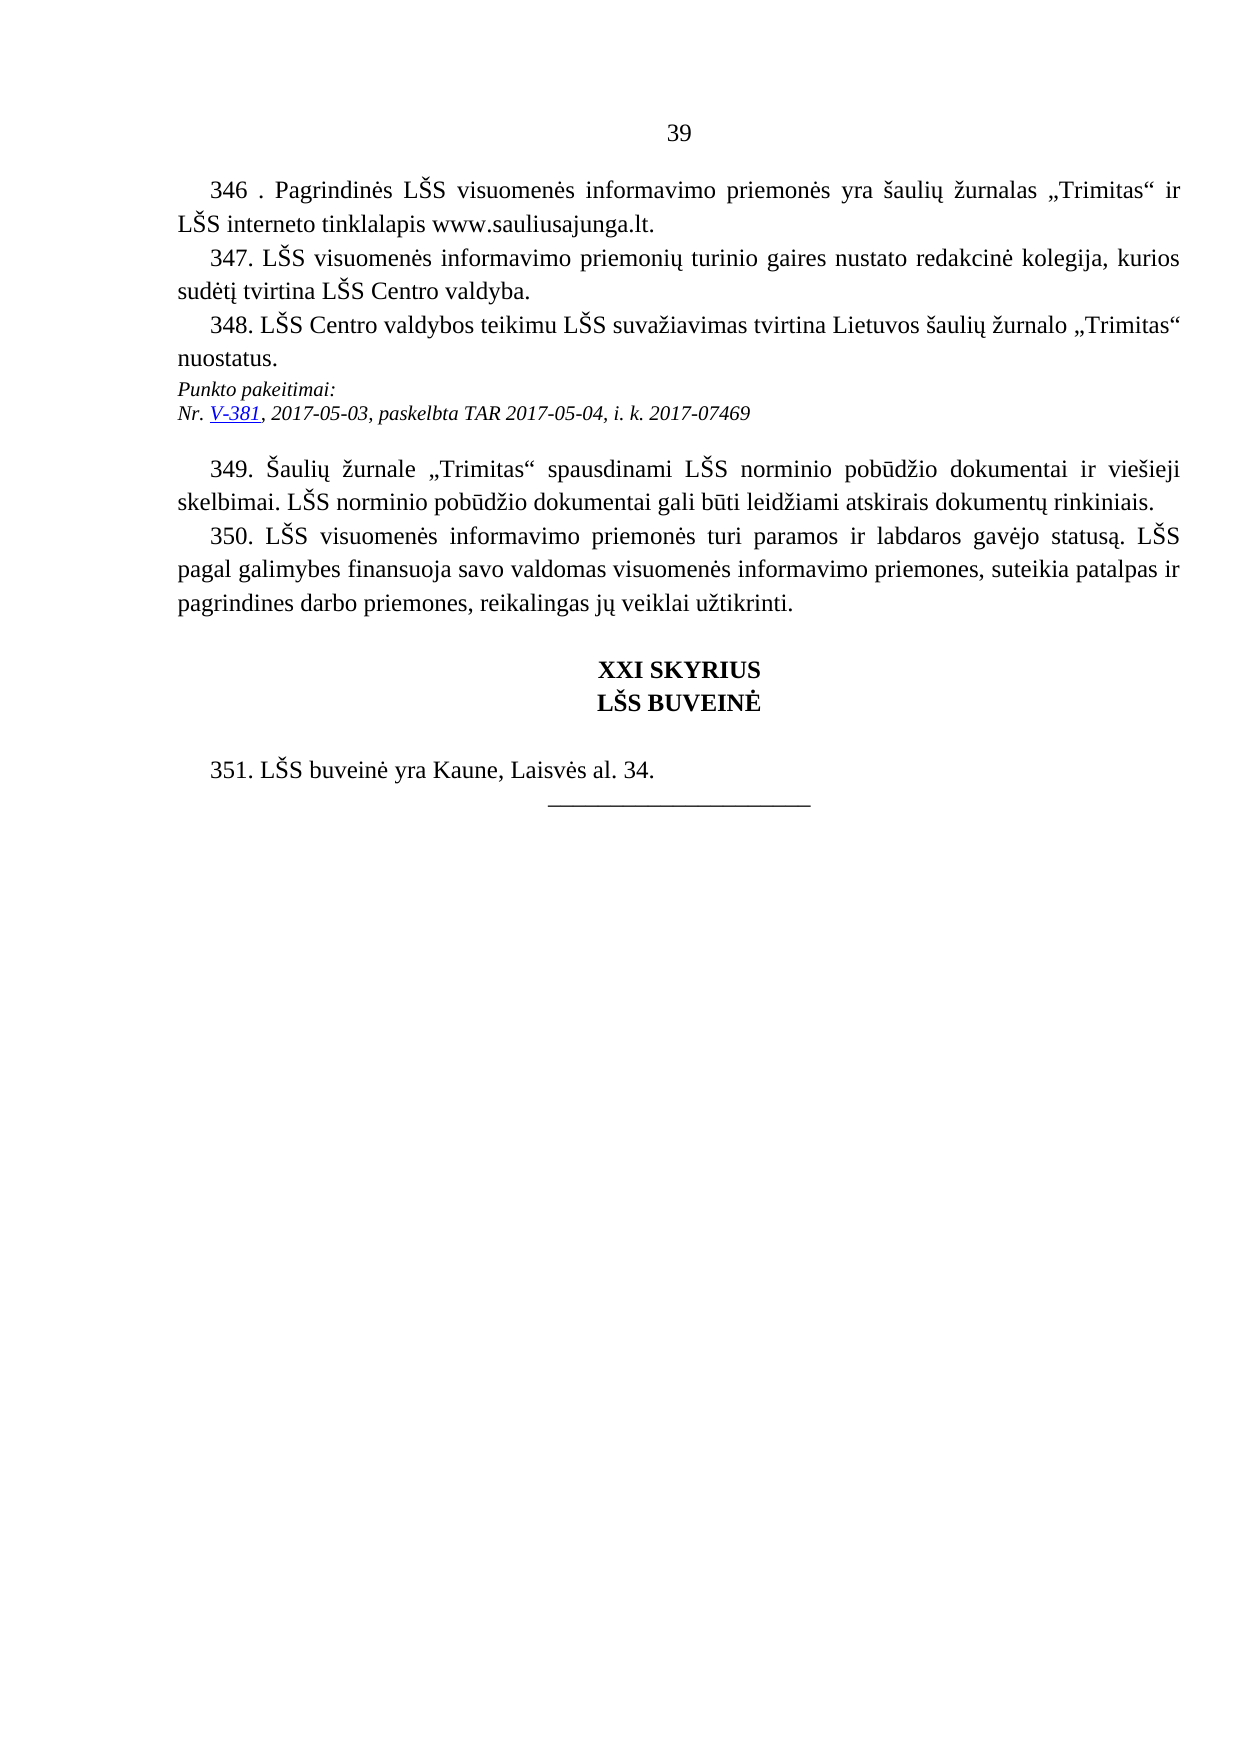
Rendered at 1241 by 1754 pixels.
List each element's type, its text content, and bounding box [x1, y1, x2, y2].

text 347. LŠS visuomenės informavimo priemonių turinio gaires nustato redakcinė kolegija, kurios sudėtį tvirtina LŠS Centro valdyba. [177, 243, 1181, 305]
text 348. LŠS Centro valdybos teikimu LŠS suvažiavimas tvirtina Lietuvos šaulių žurnalo „Trimitas“ nuostatus. [177, 310, 1181, 372]
text Punkto pakeitimai: [177, 377, 1181, 401]
text 346 . Pagrindinės LŠS visuomenės informavimo priemonės yra šaulių žurnalas „Trimitas“ ir LŠS interneto tinklalapis www.sauliusajunga.lt. [177, 176, 1181, 238]
text LŠS BUVEINĖ [177, 688, 1181, 717]
text ––––––––––––––––––––– [177, 789, 1181, 818]
text XXI SKYRIUS [177, 655, 1181, 684]
text Nr. V-381, 2017-05-03, paskelbta TAR 2017-05-04, i. k. 2017-07469 [177, 401, 1181, 425]
text 351. LŠS buveinė yra Kaune, Laisvės al. 34. [177, 756, 1181, 784]
text 350. LŠS visuomenės informavimo priemonės turi paramos ir labdaros gavėjo statusą. LŠS pagal galimybes finansuoja savo valdomas visuomenės informavimo priemones, suteikia patalpas ir pagrindines darbo priemones, reikalingas jų veiklai užtikrinti. [177, 521, 1181, 617]
text 349. Šaulių žurnale „Trimitas“ spausdinami LŠS norminio pobūdžio dokumentai ir viešieji skelbimai. LŠS norminio pobūdžio dokumentai gali būti leidžiami atskirais dokumentų rinkiniais. [177, 454, 1181, 516]
